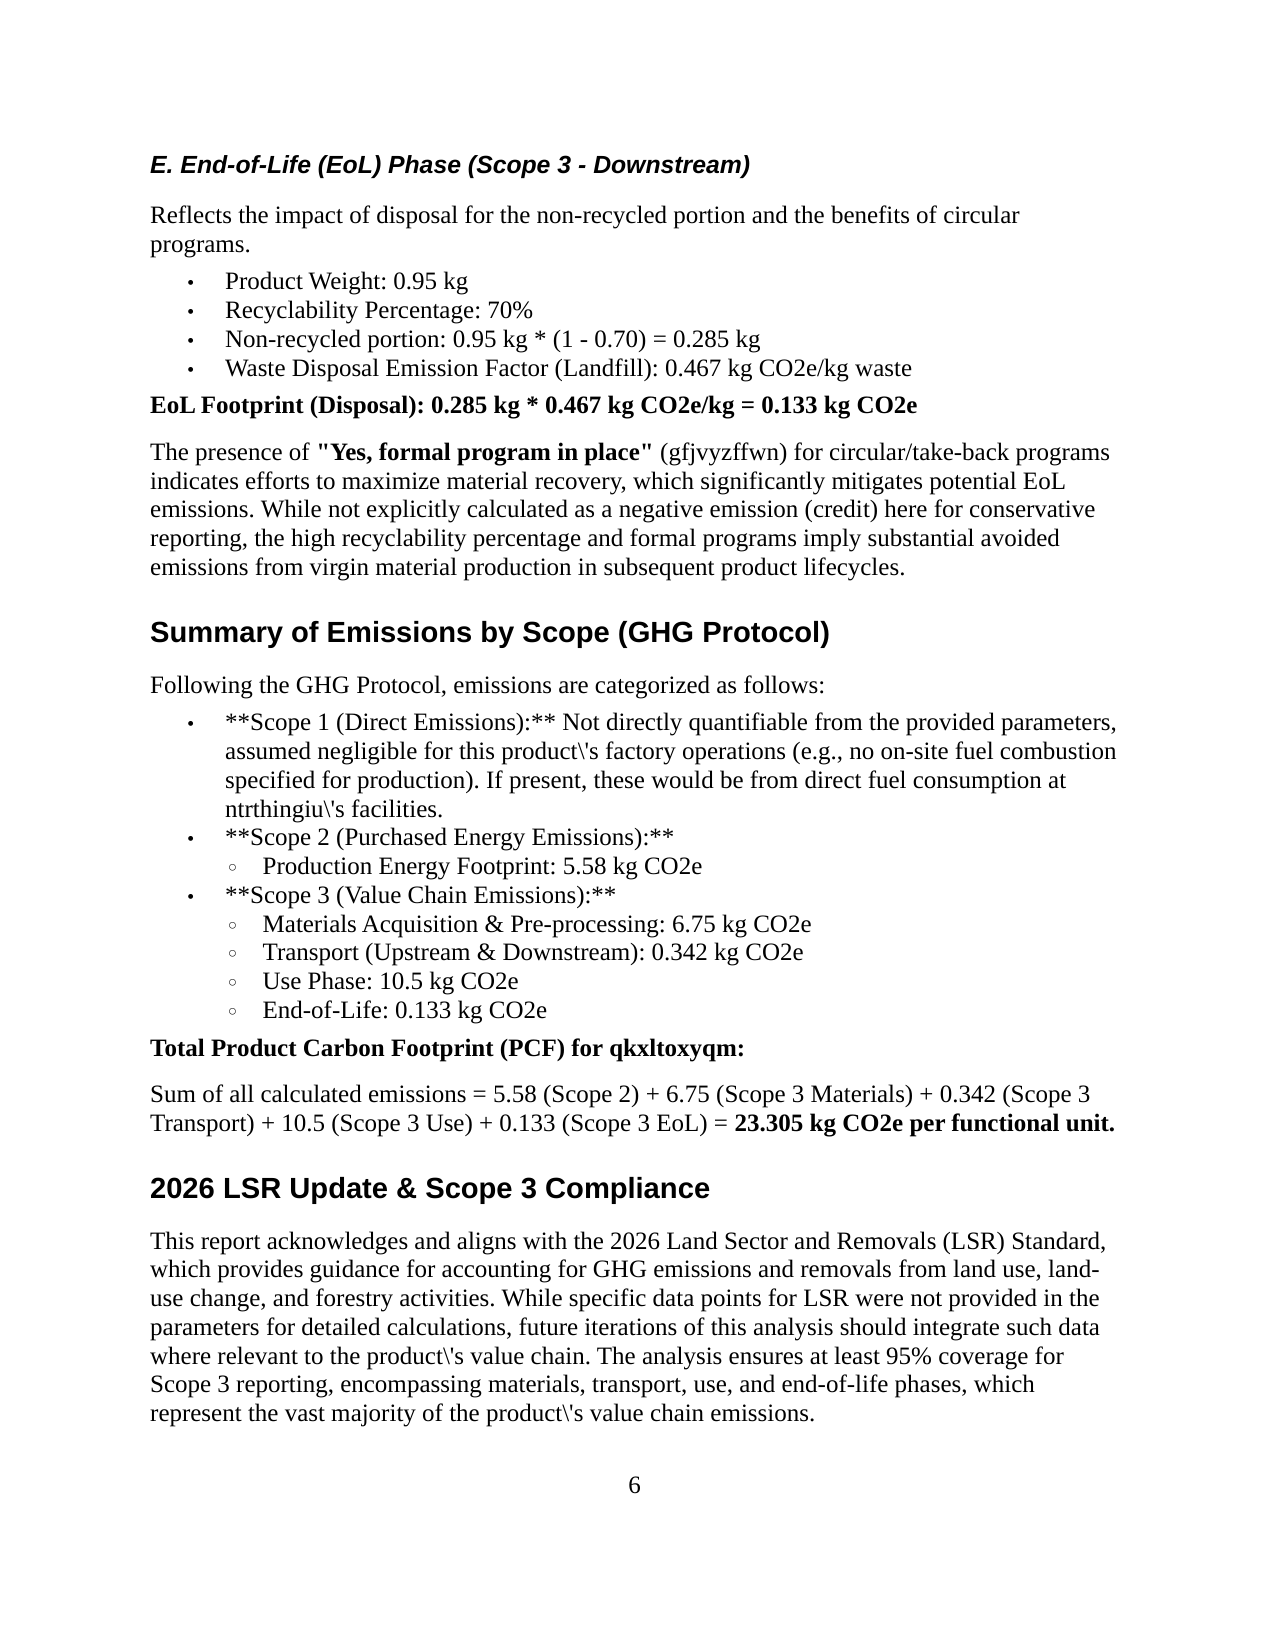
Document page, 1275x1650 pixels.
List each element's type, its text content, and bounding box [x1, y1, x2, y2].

list Production Energy Footprint: 5.58 kg CO2e [225, 851, 1125, 880]
list Recyclability Percentage: 70% [187, 295, 1125, 324]
list **Scope 1 (Direct Emissions):** Not directly quantifiable from the provided parameters, assumed negligible for this product\'s factory operations (e.g., no on-site fuel combustion specified for production). If present, these would be from direct fuel consumption at ntrthingiu\'s facilities. [187, 707, 1125, 822]
list **Scope 2 (Purchased Energy Emissions):** [187, 822, 1125, 851]
list Transport (Upstream & Downstream): 0.342 kg CO2e [225, 937, 1125, 966]
text Sum of all calculated emissions = 5.58 (Scope 2) + 6.75 (Scope 3 Materials) + 0.342 (Scope 3 Transport) + 10.5 (Scope 3 Use) + 0.133 (Scope 3 EoL) = 23.305 kg CO2e per functional unit. [150, 1079, 1125, 1137]
text EoL Footprint (Disposal): 0.285 kg * 0.467 kg CO2e/kg = 0.133 kg CO2e [150, 390, 1125, 419]
text Reflects the impact of disposal for the non-recycled portion and the benefits of circular programs. [150, 200, 1125, 257]
list Product Weight: 0.95 kg [187, 266, 1125, 295]
list Waste Disposal Emission Factor (Landfill): 0.467 kg CO2e/kg waste [187, 353, 1125, 381]
text Following the GHG Protocol, emissions are categorized as follows: [150, 670, 1125, 698]
list End-of-Life: 0.133 kg CO2e [225, 995, 1125, 1024]
list **Scope 3 (Value Chain Emissions):** [187, 880, 1125, 909]
subtitle 2026 LSR Update & Scope 3 Compliance [150, 1171, 1125, 1204]
subtitle E. End-of-Life (EoL) Phase (Scope 3 - Downstream) [150, 150, 1125, 178]
text The presence of "Yes, formal program in place" (gfjvyzffwn) for circular/take-back programs indicates efforts to maximize material recovery, which significantly mitigates potential EoL emissions. While not explicitly calculated as a negative emission (credit) here for conservative reporting, the high recyclability percentage and formal programs imply substantial avoided emissions from virgin material production in subsequent product lifecycles. [150, 437, 1125, 581]
list Use Phase: 10.5 kg CO2e [225, 966, 1125, 995]
list Materials Acquisition & Pre-processing: 6.75 kg CO2e [225, 909, 1125, 937]
text This report acknowledges and aligns with the 2026 Land Sector and Removals (LSR) Standard, which provides guidance for accounting for GHG emissions and removals from land use, land-use change, and forestry activities. While specific data points for LSR were not provided in the parameters for detailed calculations, future iterations of this analysis should integrate such data where relevant to the product\'s value chain. The analysis ensures at least 95% coverage for Scope 3 reporting, encompassing materials, transport, use, and end-of-life phases, which represent the vast majority of the product\'s value chain emissions. [150, 1226, 1125, 1427]
subtitle Summary of Emissions by Scope (GHG Protocol) [150, 615, 1125, 648]
list Non-recycled portion: 0.95 kg * (1 - 0.70) = 0.285 kg [187, 324, 1125, 353]
text Total Product Carbon Footprint (PCF) for qkxltoxyqm: [150, 1033, 1125, 1061]
